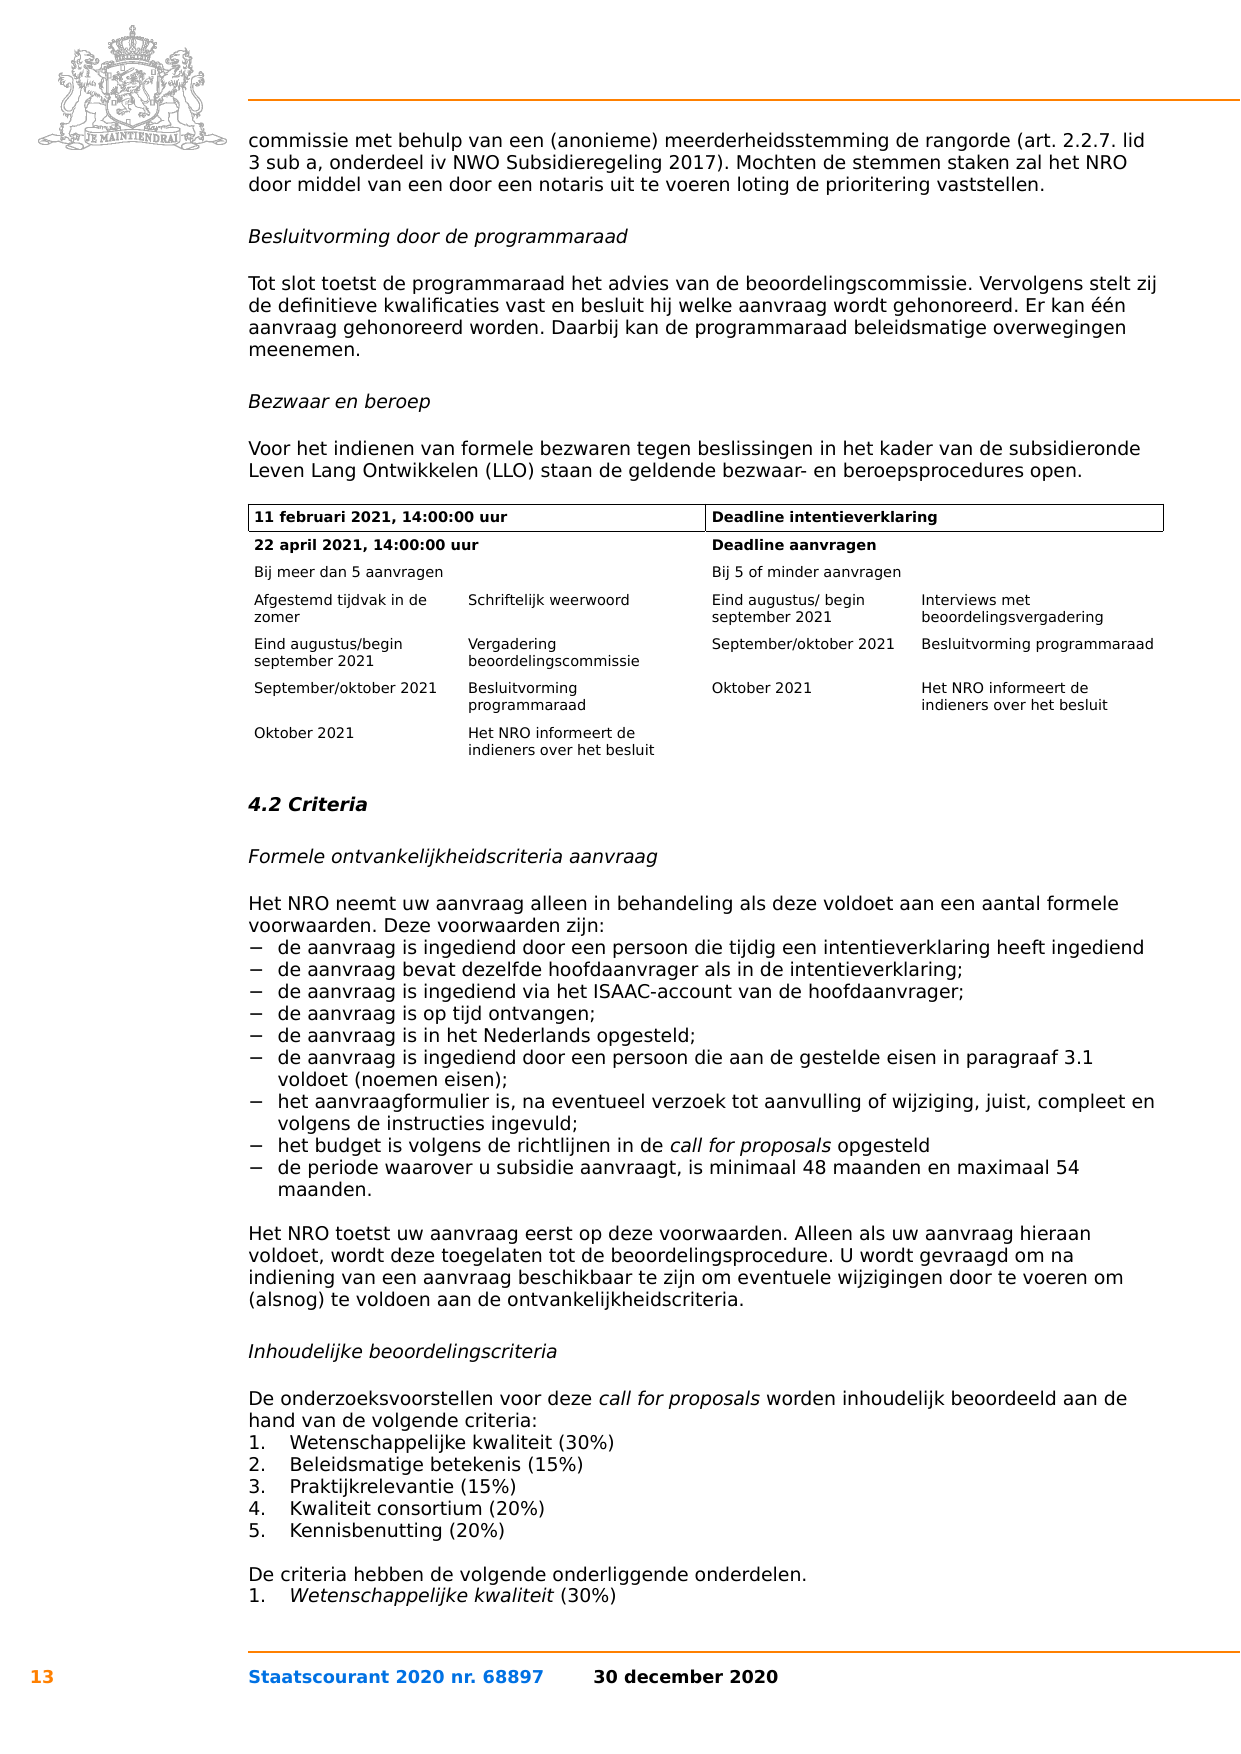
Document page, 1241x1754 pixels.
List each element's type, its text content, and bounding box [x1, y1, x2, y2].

subtitle Formele ontvankelijkheidscriteria aanvraag [248, 846, 1163, 868]
subtitle 4.2 Criteria [248, 794, 1163, 816]
table_cell Schriftelijk weerwoord [462, 587, 705, 630]
table_header 11 februari 2021, 14:00:00 uur [249, 505, 705, 531]
subtitle Besluitvorming door de programmaraad [248, 226, 1163, 248]
text 1. Wetenschappelijke kwaliteit (30%) [248, 1432, 1163, 1454]
table_cell [706, 720, 915, 763]
table_cell Oktober 2021 [706, 676, 915, 719]
text Het NRO toetst uw aanvraag eerst op deze voorwaarden. Alleen als uw aanvraag hieraan voldoet, wordt deze toegelaten tot de beoordelingsprocedure. U wordt gevraagd om na indiening van een aanvraag beschikbaar te zijn om eventuele wijzigingen door te voeren om (alsnog) te voldoen aan de ontvankelijkheidscriteria. [248, 1223, 1163, 1311]
table_cell Eind augustus/begin september 2021 [249, 631, 461, 674]
subtitle Bezwaar en beroep [248, 391, 1163, 413]
table_cell Deadline aanvragen [706, 532, 1163, 558]
table_cell September/oktober 2021 [249, 676, 461, 719]
subtitle Inhoudelijke beoordelingscriteria [248, 1341, 1163, 1363]
picture [38, 25, 227, 150]
table_cell Het NRO informeert de indieners over het besluit [916, 676, 1163, 719]
text 2. Beleidsmatige betekenis (15%) [248, 1454, 1163, 1476]
text 1. Wetenschappelijke kwaliteit (30%) [248, 1585, 1163, 1607]
text − de aanvraag is ingediend door een persoon die aan de gestelde eisen in paragraaf 3.1 voldoet (noemen eisen); [248, 1047, 1163, 1091]
table_cell Afgestemd tijdvak in de zomer [249, 587, 461, 630]
text 3. Praktijkrelevantie (15%) [248, 1476, 1163, 1498]
table_cell 22 april 2021, 14:00:00 uur [249, 532, 705, 558]
text − de periode waarover u subsidie aanvraagt, is minimaal 48 maanden en maximaal 54 maanden. [248, 1157, 1163, 1201]
text 4. Kwaliteit consortium (20%) [248, 1498, 1163, 1519]
text − de aanvraag is ingediend door een persoon die tijdig een intentieverklaring heeft ingediend [248, 937, 1163, 959]
text Tot slot toetst de programmaraad het advies van de beoordelingscommissie. Vervolgens stelt zij de definitieve kwalificaties vast en besluit hij welke aanvraag wordt gehonoreerd. Er kan één aanvraag gehonoreerd worden. Daarbij kan de programmaraad beleidsmatige overwegingen meenemen. [248, 273, 1163, 361]
table_cell Vergadering beoordelingscommissie [462, 631, 705, 674]
table_cell Het NRO informeert de indieners over het besluit [462, 720, 705, 763]
text − de aanvraag bevat dezelfde hoofdaanvrager als in de intentieverklaring; [248, 959, 1163, 981]
table_cell Besluitvorming programmaraad [462, 676, 705, 719]
text − het aanvraagformulier is, na eventueel verzoek tot aanvulling of wijziging, juist, compleet en volgens de instructies ingevuld; [248, 1091, 1163, 1135]
text Het NRO neemt uw aanvraag alleen in behandeling als deze voldoet aan een aantal formele voorwaarden. Deze voorwaarden zijn: [248, 893, 1163, 937]
table_cell Besluitvorming programmaraad [916, 631, 1163, 674]
table_cell Interviews met beoordelingsvergadering [916, 587, 1163, 630]
text − de aanvraag is op tijd ontvangen; [248, 1003, 1163, 1025]
text De criteria hebben de volgende onderliggende onderdelen. [248, 1563, 1163, 1585]
text Voor het indienen van formele bezwaren tegen beslissingen in het kader van de subsidieronde Leven Lang Ontwikkelen (LLO) staan de geldende bezwaar- en beroepsprocedures open. [248, 438, 1163, 482]
table_cell [916, 720, 1163, 763]
table_cell Bij 5 of minder aanvragen [706, 559, 1163, 586]
text commissie met behulp van een (anonieme) meerderheidsstemming de rangorde (art. 2.2.7. lid 3 sub a, onderdeel iv NWO Subsidieregeling 2017). Mochten de stemmen staken zal het NRO door middel van een door een notaris uit te voeren loting de prioritering vaststellen. [248, 130, 1163, 196]
text − de aanvraag is in het Nederlands opgesteld; [248, 1025, 1163, 1047]
table_cell September/oktober 2021 [706, 631, 915, 674]
table_header Deadline intentieverklaring [706, 505, 1163, 531]
text − de aanvraag is ingediend via het ISAAC-account van de hoofdaanvrager; [248, 981, 1163, 1003]
text 5. Kennisbenutting (20%) [248, 1519, 1163, 1542]
table_cell Bij meer dan 5 aanvragen [249, 559, 705, 586]
table_cell Eind augustus/ begin september 2021 [706, 587, 915, 630]
text De onderzoeksvoorstellen voor deze call for proposals worden inhoudelijk beoordeeld aan de hand van de volgende criteria: [248, 1388, 1163, 1432]
table_cell Oktober 2021 [249, 720, 461, 763]
text − het budget is volgens de richtlijnen in de call for proposals opgesteld [248, 1135, 1163, 1157]
